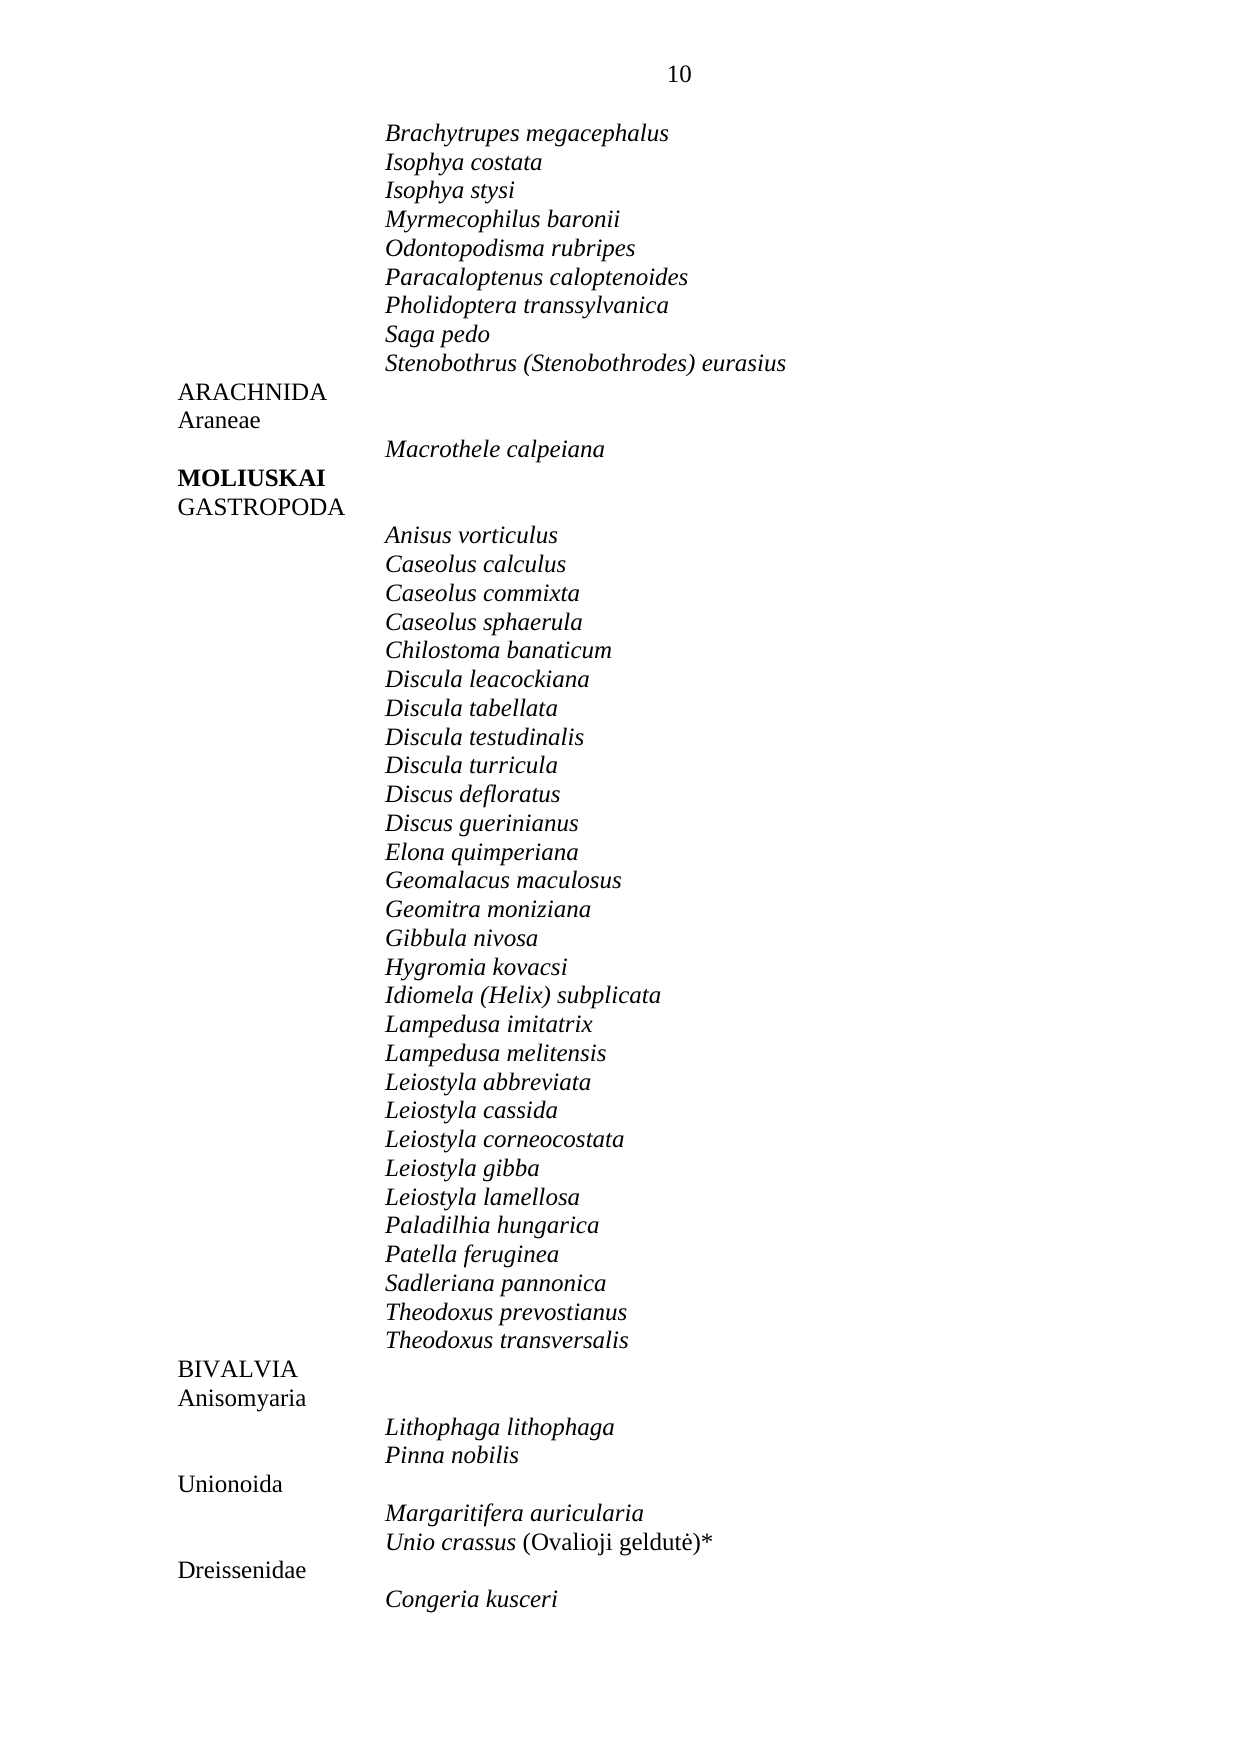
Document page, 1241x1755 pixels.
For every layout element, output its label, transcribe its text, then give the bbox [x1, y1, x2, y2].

text Discula testudinalis [177, 722, 1181, 751]
text Geomalacus maculosus [177, 866, 1181, 894]
text Stenobothrus (Stenobothrodes) eurasius [177, 348, 1181, 377]
text Lampedusa melitensis [177, 1038, 1181, 1067]
text Gibbula nivosa [177, 923, 1181, 952]
text Odontopodisma rubripes [177, 233, 1181, 262]
text Margaritifera auricularia [177, 1498, 1181, 1527]
text Lithophaga lithophaga [177, 1412, 1181, 1441]
text Leiostyla gibba [177, 1153, 1181, 1182]
text Chilostoma banaticum [177, 636, 1181, 664]
text Theodoxus prevostianus [177, 1297, 1181, 1326]
text Idiomela (Helix) subplicata [177, 981, 1181, 1009]
text Leiostyla corneocostata [177, 1124, 1181, 1153]
text Brachytrupes megacephalus [177, 118, 1181, 147]
text Paladilhia hungarica [177, 1211, 1181, 1239]
text Isophya costata [177, 147, 1181, 176]
text Anisomyaria [177, 1383, 1181, 1412]
text Caseolus sphaerula [177, 607, 1181, 636]
text Hygromia kovacsi [177, 952, 1181, 981]
text Dreissenidae [177, 1556, 1181, 1584]
text Unio crassus (Ovalioji geldutė)* [177, 1527, 1181, 1556]
text Myrmecophilus baronii [177, 204, 1181, 233]
text Sadleriana pannonica [177, 1268, 1181, 1297]
text Discus guerinianus [177, 808, 1181, 837]
text Discula turricula [177, 751, 1181, 779]
text Unionoida [177, 1469, 1181, 1498]
text Leiostyla abbreviata [177, 1067, 1181, 1096]
text Elona quimperiana [177, 837, 1181, 866]
text Leiostyla lamellosa [177, 1182, 1181, 1211]
text Discula tabellata [177, 693, 1181, 722]
text Theodoxus transversalis [177, 1326, 1181, 1354]
text Congeria kusceri [177, 1584, 1181, 1613]
text Leiostyla cassida [177, 1096, 1181, 1124]
text Geomitra moniziana [177, 894, 1181, 923]
text Caseolus calculus [177, 549, 1181, 578]
text Araneae [177, 406, 1181, 434]
text Pinna nobilis [177, 1441, 1181, 1469]
text Saga pedo [177, 319, 1181, 348]
text MOLIUSKAI [177, 463, 1181, 492]
text ARACHNIDA [177, 377, 1181, 406]
text Patella feruginea [177, 1239, 1181, 1268]
text Discula leacockiana [177, 664, 1181, 693]
text Anisus vorticulus [177, 521, 1181, 549]
text Paracaloptenus caloptenoides [177, 262, 1181, 291]
text Macrothele calpeiana [177, 434, 1181, 463]
text Discus defloratus [177, 779, 1181, 808]
text BIVALVIA [177, 1354, 1181, 1383]
text Isophya stysi [177, 176, 1181, 204]
text Lampedusa imitatrix [177, 1009, 1181, 1038]
text Caseolus commixta [177, 578, 1181, 607]
text GASTROPODA [177, 492, 1181, 521]
text Pholidoptera transsylvanica [177, 291, 1181, 319]
